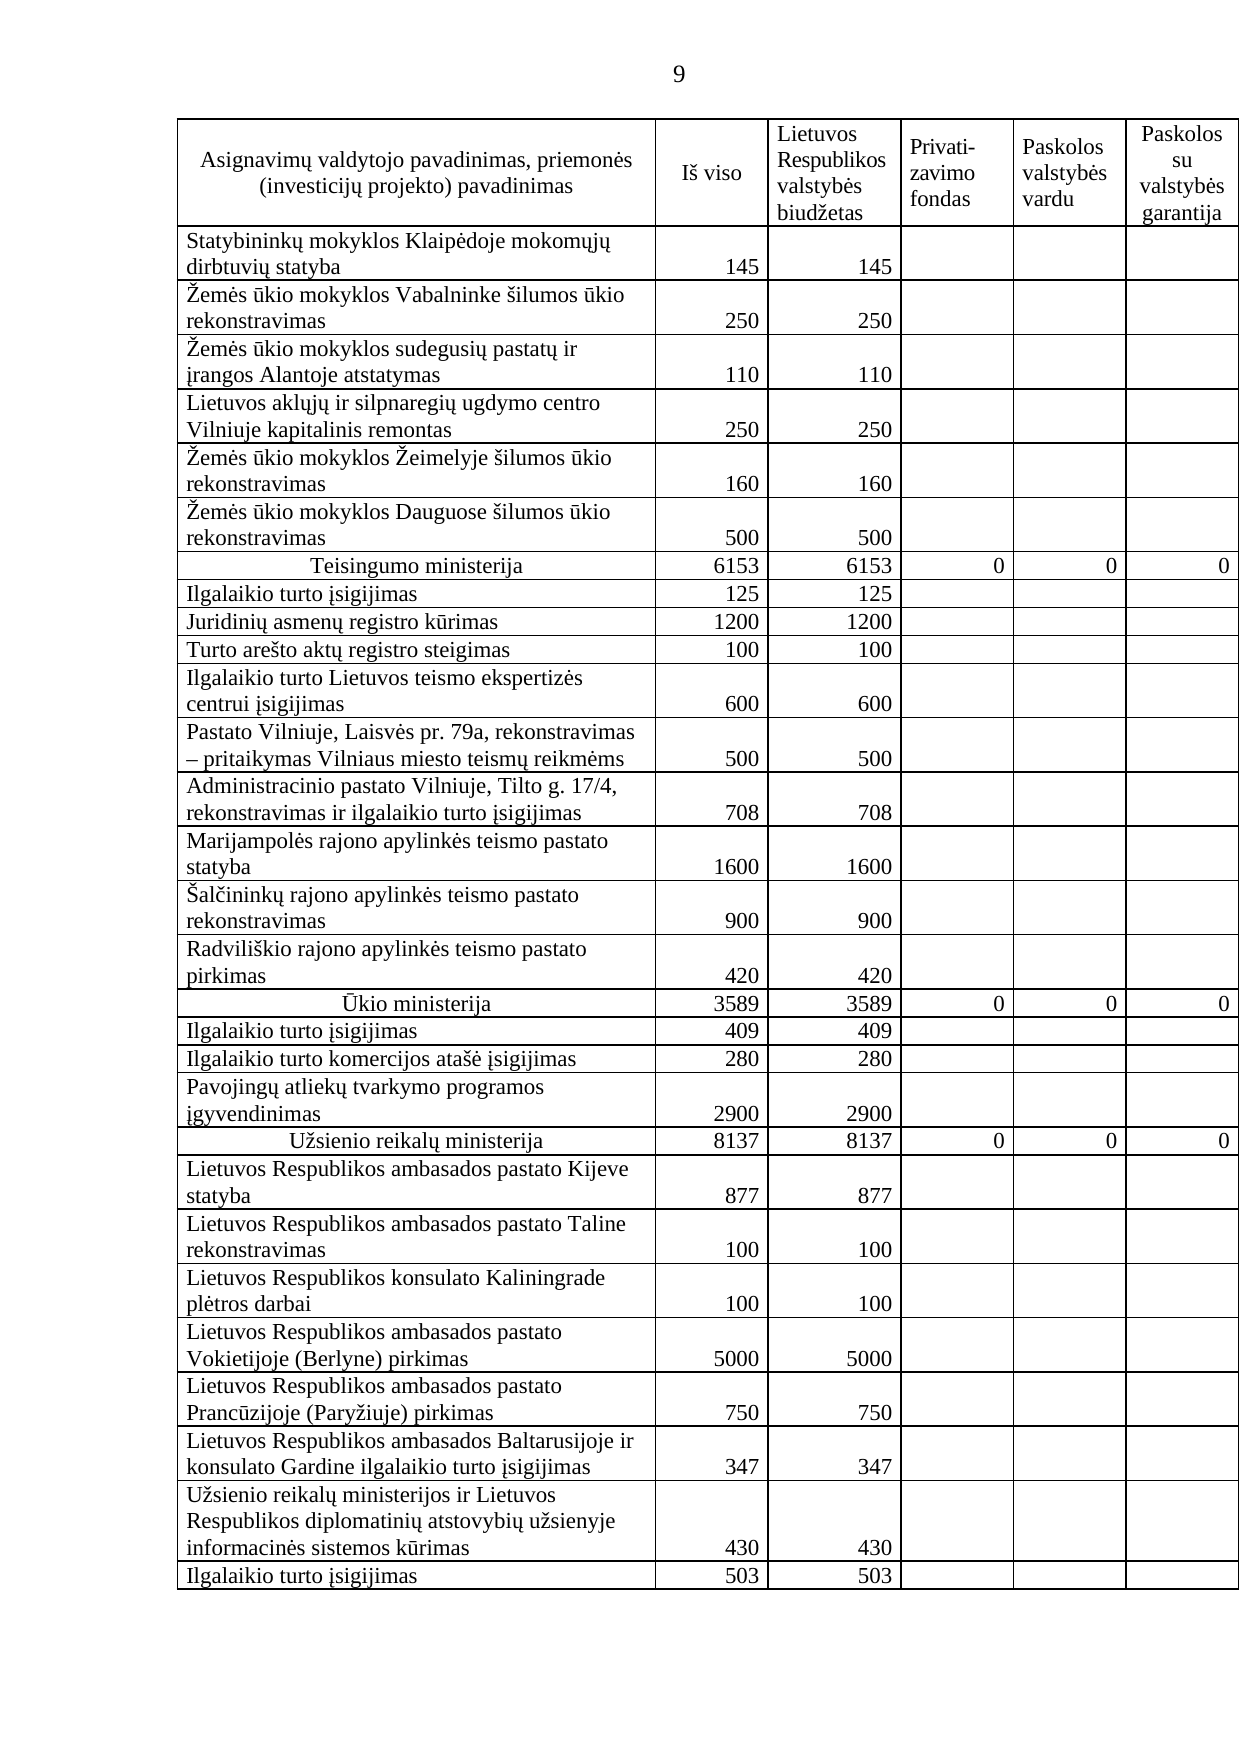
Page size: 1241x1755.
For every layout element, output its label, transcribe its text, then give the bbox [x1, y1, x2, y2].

table_cell 750 [769, 1373, 900, 1425]
table_cell 503 [769, 1562, 900, 1588]
table_cell [1127, 1373, 1238, 1425]
table_cell Administracinio pastato Vilniuje, Tilto g. 17/4, rekonstravimas ir ilgalaikio turto įsigijimas [178, 773, 655, 825]
table_cell [1127, 664, 1238, 717]
table_cell [902, 1318, 1013, 1371]
table_cell [1014, 498, 1125, 551]
table_cell [1014, 1562, 1125, 1588]
table_cell 600 [769, 664, 900, 717]
table_cell [902, 1073, 1013, 1126]
table_cell [902, 1264, 1013, 1317]
table_cell 145 [656, 227, 767, 279]
table_cell 280 [656, 1046, 767, 1072]
table_cell 430 [769, 1481, 900, 1560]
table_cell [902, 1481, 1013, 1560]
table_cell [1014, 1318, 1125, 1371]
table_cell 877 [656, 1156, 767, 1208]
table_cell [902, 935, 1013, 988]
table_cell 160 [656, 444, 767, 496]
table_cell [1014, 1427, 1125, 1479]
table_cell 8137 [656, 1128, 767, 1154]
table_cell Teisingumo ministerija [178, 552, 655, 579]
table_cell Statybininkų mokyklos Klaipėdoje mokomųjų dirbtuvių statyba [178, 227, 655, 279]
table_cell [1127, 1018, 1238, 1044]
table_cell [1127, 1562, 1238, 1588]
table_cell [1127, 580, 1238, 607]
table_cell [902, 881, 1013, 934]
table_cell [902, 718, 1013, 771]
table_cell [1014, 1156, 1125, 1208]
table_cell [1127, 608, 1238, 634]
table_cell [1127, 498, 1238, 551]
table_cell 6153 [769, 552, 900, 579]
table_cell 500 [769, 498, 900, 551]
table_header Privati-zavimo fondas [902, 120, 1013, 225]
table_header Asignavimų valdytojo pavadinimas, priemonės (investicijų projekto) pavadinimas [178, 120, 655, 225]
table_cell 280 [769, 1046, 900, 1072]
table_cell [1127, 1264, 1238, 1317]
table_cell Turto arešto aktų registro steigimas [178, 636, 655, 662]
table_cell [902, 580, 1013, 607]
table_cell 420 [656, 935, 767, 988]
table_cell 750 [656, 1373, 767, 1425]
table_cell Žemės ūkio mokyklos Vabalninke šilumos ūkio rekonstravimas [178, 281, 655, 334]
table_cell 900 [656, 881, 767, 934]
table_cell [1014, 718, 1125, 771]
table_cell [902, 636, 1013, 662]
table_cell 877 [769, 1156, 900, 1208]
table_cell [1014, 335, 1125, 388]
table_cell [902, 1562, 1013, 1588]
table_cell [1127, 1427, 1238, 1479]
table_cell [902, 444, 1013, 496]
table_cell [1014, 390, 1125, 442]
table_cell 100 [656, 636, 767, 662]
table_cell Ilgalaikio turto komercijos atašė įsigijimas [178, 1046, 655, 1072]
table_cell 0 [902, 1128, 1013, 1154]
table_cell [902, 498, 1013, 551]
table_cell 110 [656, 335, 767, 388]
table_cell Šalčininkų rajono apylinkės teismo pastato rekonstravimas [178, 881, 655, 934]
table_cell [1014, 935, 1125, 988]
table_cell 8137 [769, 1128, 900, 1154]
table_cell Marijampolės rajono apylinkės teismo pastato statyba [178, 827, 655, 879]
table_cell 0 [1127, 990, 1238, 1016]
table_cell 250 [769, 390, 900, 442]
table_cell Lietuvos Respublikos konsulato Kaliningrade plėtros darbai [178, 1264, 655, 1317]
table_cell [1127, 1073, 1238, 1126]
table_cell 100 [769, 636, 900, 662]
table_cell Lietuvos Respublikos ambasados Baltarusijoje ir konsulato Gardine ilgalaikio turto įsigijimas [178, 1427, 655, 1479]
table_cell 420 [769, 935, 900, 988]
table_cell 3589 [769, 990, 900, 1016]
table_cell 250 [656, 281, 767, 334]
table_cell Ilgalaikio turto įsigijimas [178, 1562, 655, 1588]
table_cell 347 [656, 1427, 767, 1479]
table_cell [902, 608, 1013, 634]
table_cell 503 [656, 1562, 767, 1588]
table_cell [902, 664, 1013, 717]
table_cell [1127, 1156, 1238, 1208]
table_cell 1200 [769, 608, 900, 634]
table_cell 100 [656, 1210, 767, 1262]
table_cell Ilgalaikio turto įsigijimas [178, 1018, 655, 1044]
table_cell [902, 281, 1013, 334]
table_cell 5000 [656, 1318, 767, 1371]
table_cell 250 [656, 390, 767, 442]
table_cell [1127, 444, 1238, 496]
table_cell [902, 1427, 1013, 1479]
table_cell Juridinių asmenų registro kūrimas [178, 608, 655, 634]
table_cell Užsienio reikalų ministerijos ir Lietuvos Respublikos diplomatinių atstovybių užsienyje informacinės sistemos kūrimas [178, 1481, 655, 1560]
table_cell [1014, 227, 1125, 279]
table_cell [1014, 1481, 1125, 1560]
table_cell Žemės ūkio mokyklos Dauguose šilumos ūkio rekonstravimas [178, 498, 655, 551]
table_cell 125 [769, 580, 900, 607]
table_cell [1014, 1210, 1125, 1262]
table_cell 600 [656, 664, 767, 717]
table_cell 6153 [656, 552, 767, 579]
table_cell [1127, 881, 1238, 934]
table_cell [1127, 773, 1238, 825]
table_cell [1014, 1373, 1125, 1425]
table_cell Lietuvos Respublikos ambasados pastato Prancūzijoje (Paryžiuje) pirkimas [178, 1373, 655, 1425]
table_header Iš viso [656, 120, 767, 225]
table_cell [902, 1210, 1013, 1262]
table_cell 0 [902, 990, 1013, 1016]
table_cell [1014, 881, 1125, 934]
table_cell Pavojingų atliekų tvarkymo programos įgyvendinimas [178, 1073, 655, 1126]
table_cell [1127, 227, 1238, 279]
table_cell Užsienio reikalų ministerija [178, 1128, 655, 1154]
table_cell Lietuvos Respublikos ambasados pastato Taline rekonstravimas [178, 1210, 655, 1262]
table_cell 160 [769, 444, 900, 496]
table_cell Radviliškio rajono apylinkės teismo pastato pirkimas [178, 935, 655, 988]
table_cell [1127, 390, 1238, 442]
table_cell 347 [769, 1427, 900, 1479]
table_cell [1127, 718, 1238, 771]
table_cell [902, 1046, 1013, 1072]
table_cell 900 [769, 881, 900, 934]
table_cell [1014, 1264, 1125, 1317]
table_cell [902, 335, 1013, 388]
table_cell 1200 [656, 608, 767, 634]
table_cell 2900 [656, 1073, 767, 1126]
table_cell [1127, 1481, 1238, 1560]
table_cell Žemės ūkio mokyklos Žeimelyje šilumos ūkio rekonstravimas [178, 444, 655, 496]
table_cell [1014, 1018, 1125, 1044]
table_cell [902, 390, 1013, 442]
table_cell [902, 1373, 1013, 1425]
table_cell 0 [1014, 552, 1125, 579]
table_cell 125 [656, 580, 767, 607]
table_cell 0 [1014, 990, 1125, 1016]
table_cell [1127, 281, 1238, 334]
table_cell 100 [656, 1264, 767, 1317]
table_cell [1014, 773, 1125, 825]
table_cell Ilgalaikio turto Lietuvos teismo ekspertizės centrui įsigijimas [178, 664, 655, 717]
table_cell 5000 [769, 1318, 900, 1371]
table_cell 409 [769, 1018, 900, 1044]
table_cell 430 [656, 1481, 767, 1560]
table_cell 2900 [769, 1073, 900, 1126]
table_cell 100 [769, 1264, 900, 1317]
table_cell [902, 773, 1013, 825]
table_cell [902, 1018, 1013, 1044]
table_cell 708 [656, 773, 767, 825]
table_cell 0 [1014, 1128, 1125, 1154]
table_cell [1014, 444, 1125, 496]
table_cell Lietuvos Respublikos ambasados pastato Kijeve statyba [178, 1156, 655, 1208]
table_cell 708 [769, 773, 900, 825]
table_cell 100 [769, 1210, 900, 1262]
table_cell [1014, 827, 1125, 879]
table_cell Lietuvos Respublikos ambasados pastato Vokietijoje (Berlyne) pirkimas [178, 1318, 655, 1371]
table_cell Pastato Vilniuje, Laisvės pr. 79a, rekonstravimas – pritaikymas Vilniaus miesto teismų reikmėms [178, 718, 655, 771]
table_cell 3589 [656, 990, 767, 1016]
table_cell 500 [656, 718, 767, 771]
table_cell Ilgalaikio turto įsigijimas [178, 580, 655, 607]
table_cell Ūkio ministerija [178, 990, 655, 1016]
table_cell [902, 227, 1013, 279]
table_cell [1127, 935, 1238, 988]
table_header Paskolos valstybės vardu [1014, 120, 1125, 225]
table_cell [902, 1156, 1013, 1208]
table_cell [1014, 1046, 1125, 1072]
table_cell [1014, 636, 1125, 662]
table_cell [1127, 335, 1238, 388]
table_cell 0 [1127, 552, 1238, 579]
table_cell [1014, 281, 1125, 334]
table_cell 145 [769, 227, 900, 279]
table_cell [902, 827, 1013, 879]
table_cell 1600 [769, 827, 900, 879]
table_cell [1127, 636, 1238, 662]
table_header Paskolos su valstybės garantija [1127, 120, 1238, 225]
table_cell [1014, 664, 1125, 717]
table_cell [1014, 1073, 1125, 1126]
table_cell 500 [769, 718, 900, 771]
table_cell 110 [769, 335, 900, 388]
table_header Lietuvos Respublikos valstybės biudžetas [769, 120, 900, 225]
table_cell [1127, 1046, 1238, 1072]
table_cell 409 [656, 1018, 767, 1044]
table_cell 1600 [656, 827, 767, 879]
table_cell Žemės ūkio mokyklos sudegusių pastatų ir įrangos Alantoje atstatymas [178, 335, 655, 388]
table_cell [1127, 1210, 1238, 1262]
table_cell [1127, 827, 1238, 879]
table_cell 0 [902, 552, 1013, 579]
table_cell 0 [1127, 1128, 1238, 1154]
table_cell [1014, 608, 1125, 634]
table_cell 250 [769, 281, 900, 334]
table_cell [1127, 1318, 1238, 1371]
table_cell 500 [656, 498, 767, 551]
table_cell [1014, 580, 1125, 607]
table_cell Lietuvos aklųjų ir silpnaregių ugdymo centro Vilniuje kapitalinis remontas [178, 390, 655, 442]
